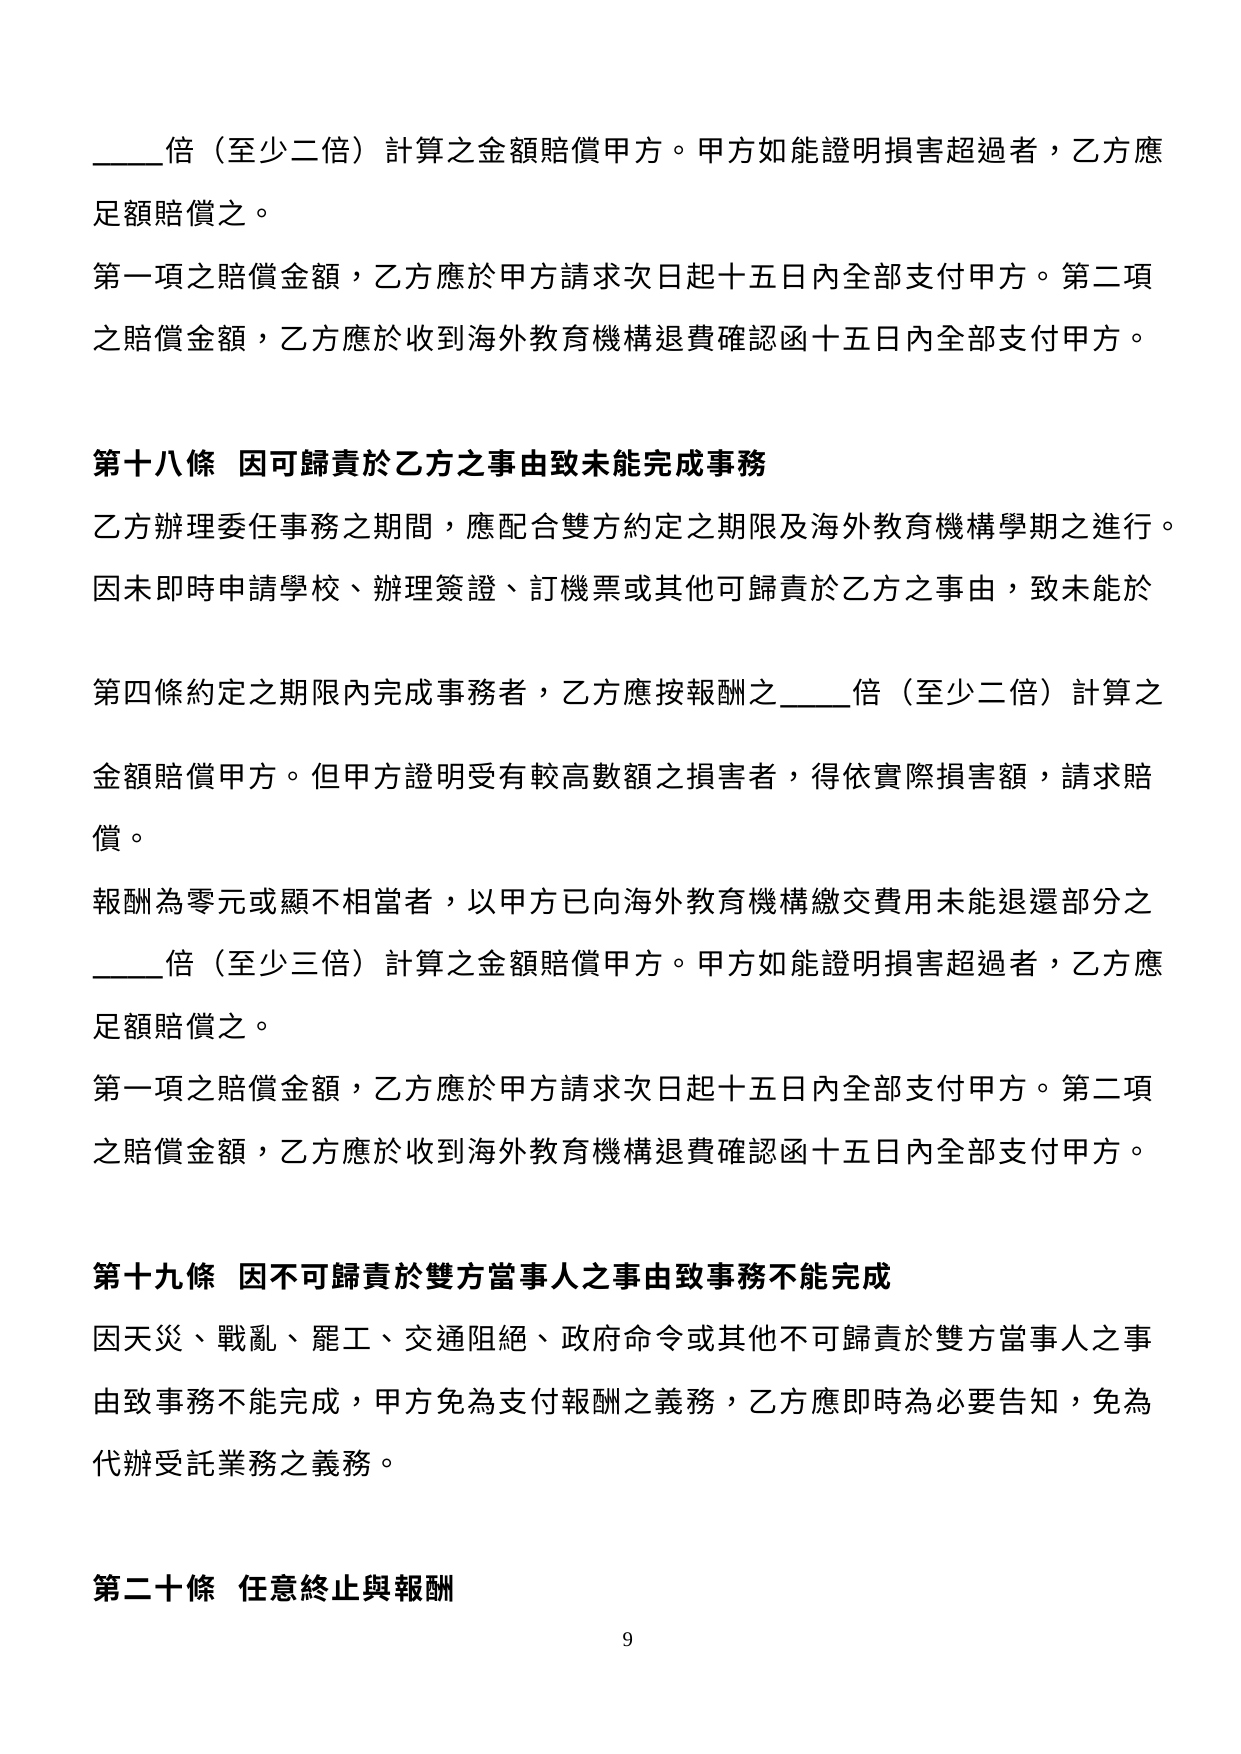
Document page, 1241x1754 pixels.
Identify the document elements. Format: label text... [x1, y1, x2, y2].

text 第十八條 因可歸責於乙方之事由致未能完成事務 [91, 420, 1164, 483]
text 第十九條 因不可歸責於雙方當事人之事由致事務不能完成 [91, 1233, 1164, 1295]
text 因天災、戰亂、罷工、交通阻絕、政府命令或其他不可歸責於雙方當事人之事由致事務不能完成，甲方免為支付報酬之義務，乙方應即時為必要告知，免為代辦受託業務之義務。 [91, 1295, 1164, 1483]
text 第二十條 任意終止與報酬 [91, 1545, 1164, 1608]
text 報酬為零元或顯不相當者，以甲方已向海外教育機構繳交費用未能退還部分之____倍（至少三倍）計算之金額賠償甲方。甲方如能證明損害超過者，乙方應足額賠償之。 [91, 858, 1164, 1045]
text 第一項之賠償金額，乙方應於甲方請求次日起十五日內全部支付甲方。第二項之賠償金額，乙方應於收到海外教育機構退費確認函十五日內全部支付甲方。 [91, 1045, 1164, 1170]
text 第一項之賠償金額，乙方應於甲方請求次日起十五日內全部支付甲方。第二項之賠償金額，乙方應於收到海外教育機構退費確認函十五日內全部支付甲方。 [91, 233, 1164, 358]
text ____倍（至少二倍）計算之金額賠償甲方。甲方如能證明損害超過者，乙方應足額賠償之。 [91, 108, 1164, 233]
text 乙方辦理委任事務之期間，應配合雙方約定之期限及海外教育機構學期之進行。因未即時申請學校、辦理簽證、訂機票或其他可歸責於乙方之事由，致未能於第四條約定之期限內完成事務者，乙方應按報酬之____倍（至少二倍）計算之金額賠償甲方。但甲方證明受有較高數額之損害者，得依實際損害額，請求賠償。 [91, 483, 1164, 858]
